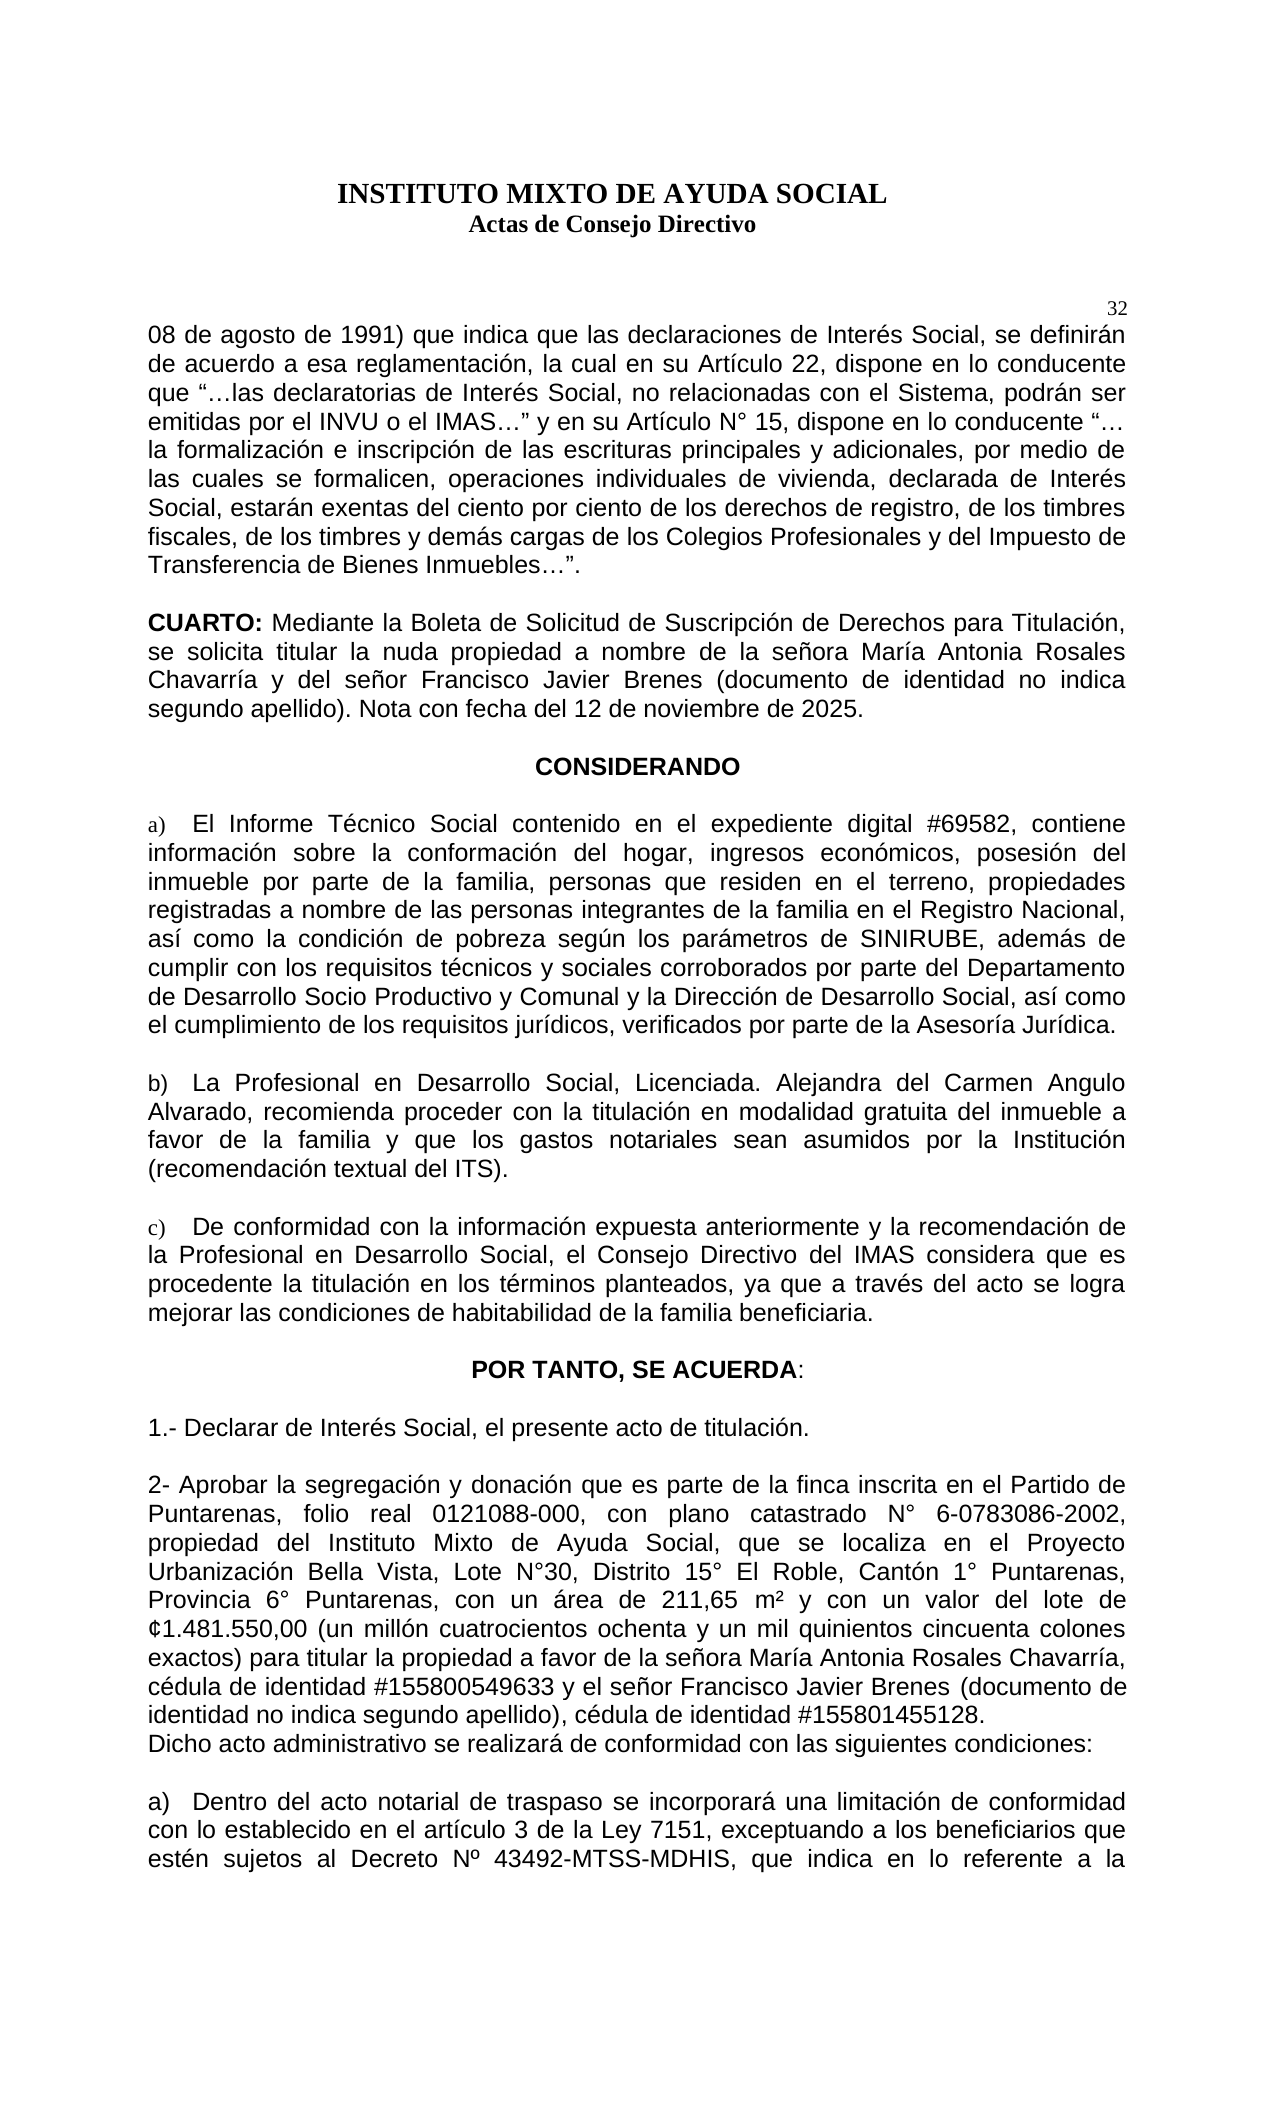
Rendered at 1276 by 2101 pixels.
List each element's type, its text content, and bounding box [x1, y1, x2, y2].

text 1.- Declarar de Interés Social, el presente acto de titulación. [148, 1413, 1127, 1442]
text POR TANTO, SE ACUERDA: [148, 1355, 1127, 1384]
list Dentro del acto notarial de traspaso se incorporará una limitación de conformidad con lo establecido en el artículo 3 de la Ley 7151, exceptuando a los beneficiarios que estén sujetos al Decreto Nº 43492-MTSS-MDHIS, que indica en lo referente a la [148, 1787, 1127, 1873]
list El Informe Técnico Social contenido en el expediente digital #69582, contiene información sobre la conformación del hogar, ingresos económicos, posesión del inmueble por parte de la familia, personas que residen en el terreno, propiedades registradas a nombre de las personas integrantes de la familia en el Registro Nacional, así como la condición de pobreza según los parámetros de SINIRUBE, además de cumplir con los requisitos técnicos y sociales corroborados por parte del Departamento de Desarrollo Socio Productivo y Comunal y la Dirección de Desarrollo Social, así como el cumplimiento de los requisitos jurídicos, verificados por parte de la Asesoría Jurídica. [148, 809, 1127, 1039]
list La Profesional en Desarrollo Social, Licenciada. Alejandra del Carmen Angulo Alvarado, recomienda proceder con la titulación en modalidad gratuita del inmueble a favor de la familia y que los gastos notariales sean asumidos por la Institución (recomendación textual del ITS). [148, 1068, 1127, 1183]
list De conformidad con la información expuesta anteriormente y la recomendación de la Profesional en Desarrollo Social, el Consejo Directivo del IMAS considera que es procedente la titulación en los términos planteados, ya que a través del acto se logra mejorar las condiciones de habitabilidad de la familia beneficiaria. [148, 1212, 1127, 1327]
text CUARTO: Mediante la Boleta de Solicitud de Suscripción de Derechos para Titulación, se solicita titular la nuda propiedad a nombre de la señora María Antonia Rosales Chavarría y del señor Francisco Javier Brenes (documento de identidad no indica segundo apellido). Nota con fecha del 12 de noviembre de 2025. [148, 608, 1127, 723]
text Dicho acto administrativo se realizará de conformidad con las siguientes condiciones: [148, 1729, 1127, 1758]
text 08 de agosto de 1991) que indica que las declaraciones de Interés Social, se definirán de acuerdo a esa reglamentación, la cual en su Artículo 22, dispone en lo conducente que “…las declaratorias de Interés Social, no relacionadas con el Sistema, podrán ser emitidas por el INVU o el IMAS…” y en su Artículo N° 15, dispone en lo conducente “…la formalización e inscripción de las escrituras principales y adicionales, por medio de las cuales se formalicen, operaciones individuales de vivienda, declarada de Interés Social, estarán exentas del ciento por ciento de los derechos de registro, de los timbres fiscales, de los timbres y demás cargas de los Colegios Profesionales y del Impuesto de Transferencia de Bienes Inmuebles…”. [148, 320, 1127, 579]
text 2- Aprobar la segregación y donación que es parte de la finca inscrita en el Partido de Puntarenas, folio real 0121088-000, con plano catastrado N° 6-0783086-2002, propiedad del Instituto Mixto de Ayuda Social, que se localiza en el Proyecto Urbanización Bella Vista, Lote N°30, Distrito 15° El Roble, Cantón 1° Puntarenas, Provincia 6° Puntarenas, con un área de 211,65 m² y con un valor del lote de ¢1.481.550,00 (un millón cuatrocientos ochenta y un mil quinientos cincuenta colones exactos) para titular la propiedad a favor de la señora María Antonia Rosales Chavarría, cédula de identidad #155800549633 y el señor Francisco Javier Brenes (documento de identidad no indica segundo apellido), cédula de identidad #155801455128. [148, 1470, 1127, 1729]
text CONSIDERANDO [148, 752, 1127, 780]
